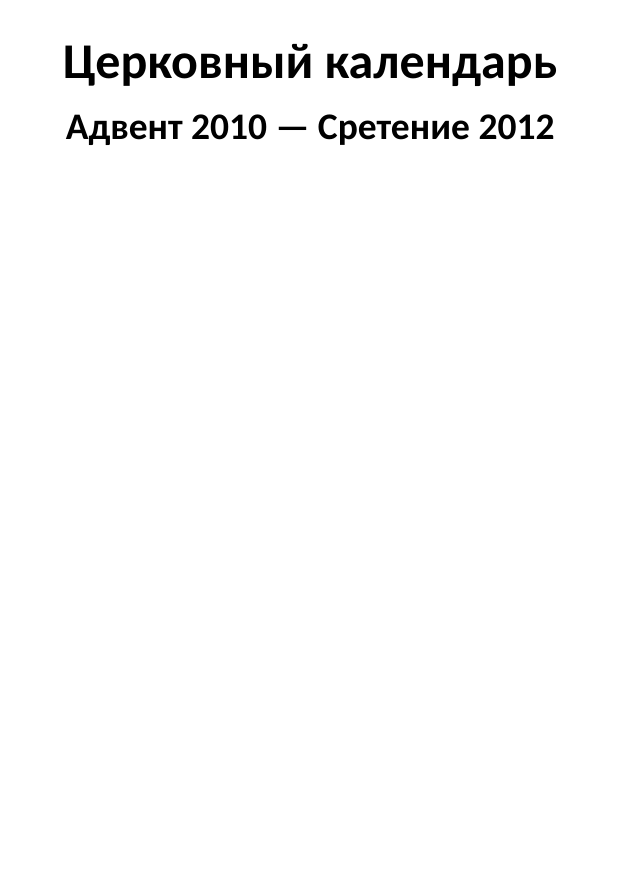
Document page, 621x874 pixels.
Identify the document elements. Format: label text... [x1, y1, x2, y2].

text Церковный календарь [29, 29, 591, 91]
text Адвент 2010 — Сретение 2012 [29, 103, 591, 149]
